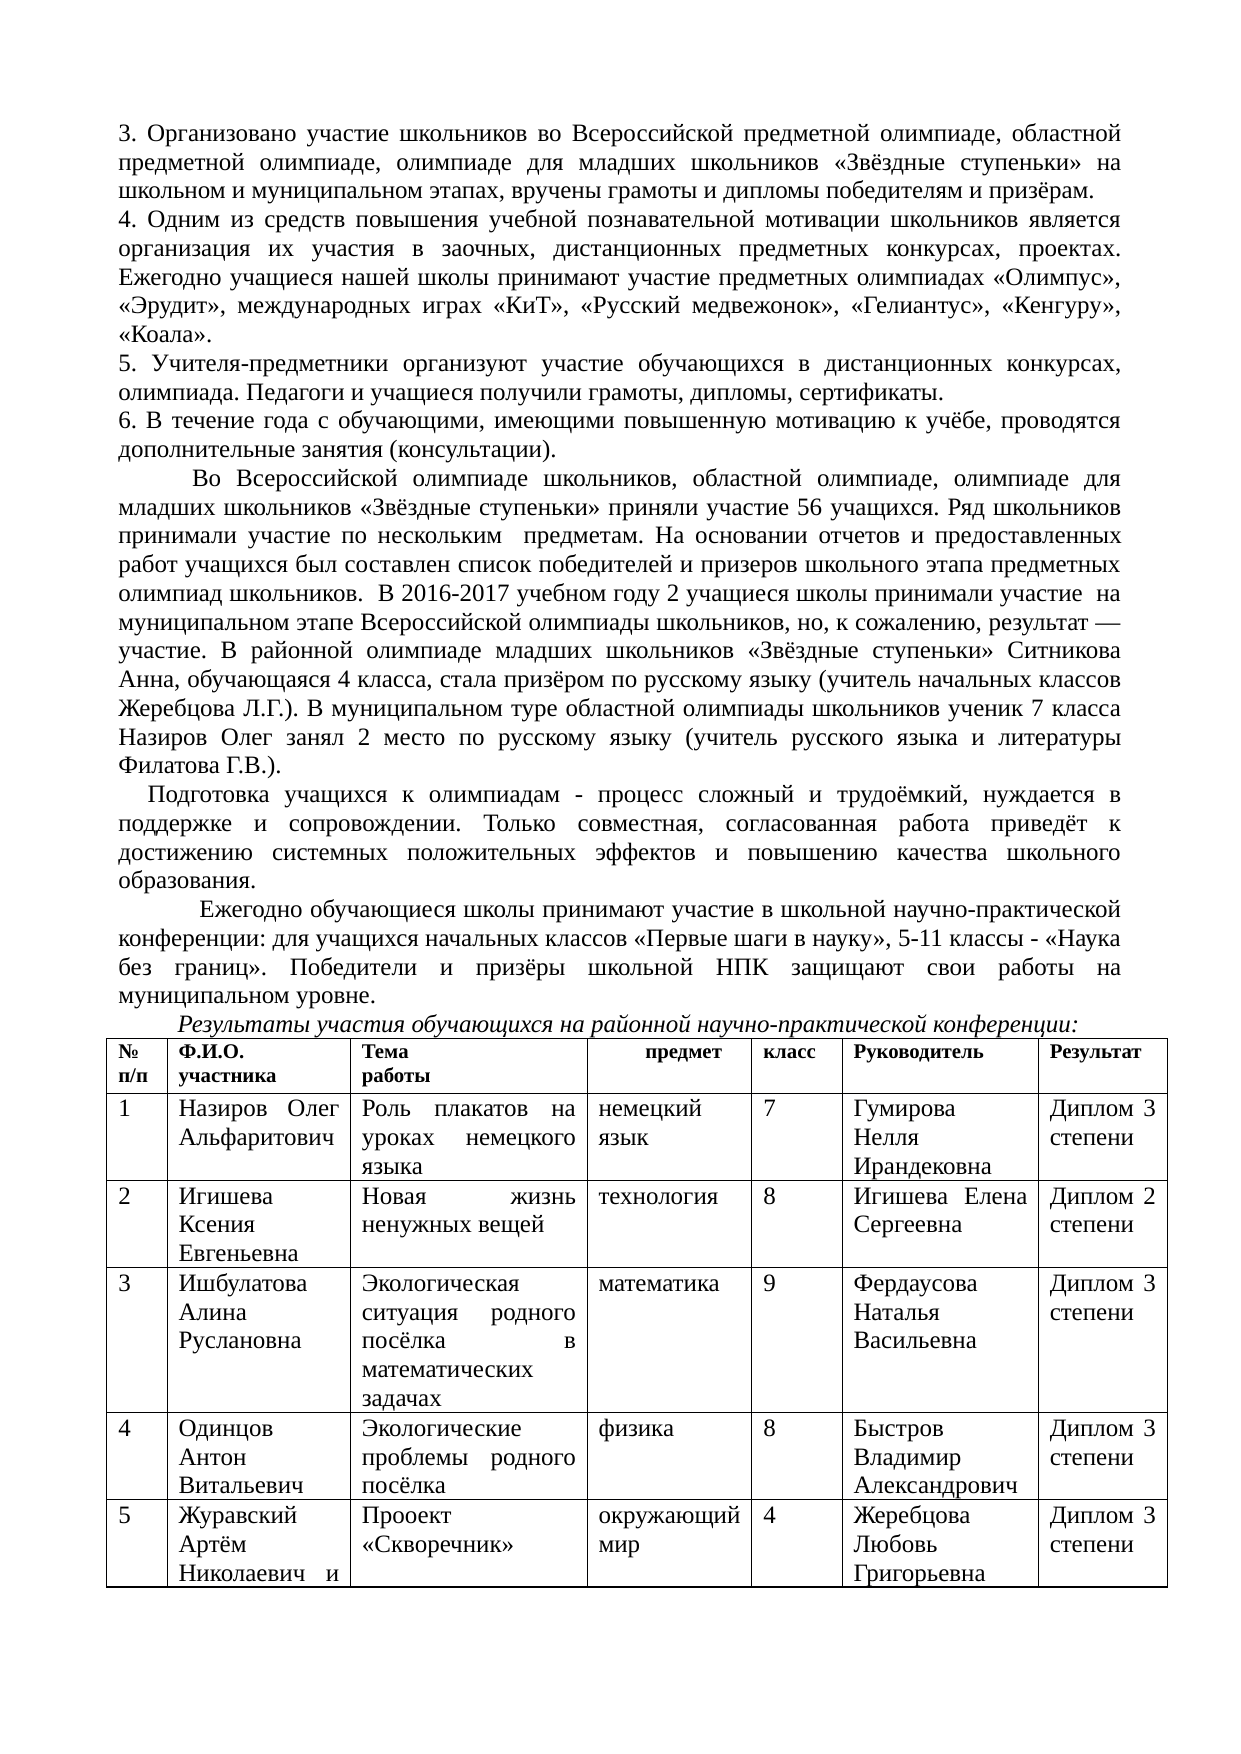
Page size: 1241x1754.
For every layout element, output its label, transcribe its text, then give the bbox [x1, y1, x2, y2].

table_cell Диплом 3 степени [1039, 1094, 1167, 1180]
text 3. Организовано участие школьников во Всероссийской предметной олимпиаде, областной предметной олимпиаде, олимпиаде для младших школьников «Звёздные ступеньки» на школьном и муниципальном этапах, вручены грамоты и дипломы победителям и призёрам. [118, 118, 1122, 204]
table_cell 9 [752, 1268, 842, 1412]
table_cell немецкий язык [588, 1094, 751, 1180]
table_cell 4 [107, 1413, 167, 1499]
table_cell 3 [107, 1268, 167, 1412]
table_cell 8 [752, 1413, 842, 1499]
text Во Всероссийской олимпиаде школьников, областной олимпиаде, олимпиаде для младших школьников «Звёздные ступеньки» приняли участие 56 учащихся. Ряд школьников принимали участие по нескольким предметам. На основании отчетов и предоставленных работ учащихся был составлен список победителей и призеров школьного этапа предметных олимпиад школьников. В 2016-2017 учебном году 2 учащиеся школы принимали участие на муниципальном этапе Всероссийской олимпиады школьников, но, к сожалению, результат — участие. В районной олимпиаде младших школьников «Звёздные ступеньки» Ситникова Анна, обучающаяся 4 класса, стала призёром по русскому языку (учитель начальных классов Жеребцова Л.Г.). В муниципальном туре областной олимпиады школьников ученик 7 класса Назиров Олег занял 2 место по русскому языку (учитель русского языка и литературы Филатова Г.В.). [118, 463, 1122, 779]
text 6. В течение года с обучающими, имеющими повышенную мотивацию к учёбе, проводятся дополнительные занятия (консультации). [118, 406, 1122, 463]
table_cell Прооект «Скворечник» [351, 1500, 587, 1586]
table_cell Жеребцова Любовь Григорьевна [843, 1500, 1038, 1586]
table_cell 7 [752, 1094, 842, 1180]
text Результаты участия обучающихся на районной научно-практической конференции: [118, 1009, 1128, 1038]
table_cell Экологические проблемы родного посёлка [351, 1413, 587, 1499]
table_cell Диплом 3 степени [1039, 1413, 1167, 1499]
table_header Результат [1039, 1039, 1167, 1092]
table_cell Гумирова Нелля Ирандековна [843, 1094, 1038, 1180]
table_header предмет [588, 1039, 751, 1092]
table_cell математика [588, 1268, 751, 1412]
table_header Руководитель [843, 1039, 1038, 1092]
table_header Тема работы [351, 1039, 587, 1092]
table_cell Быстров Владимир Александрович [843, 1413, 1038, 1499]
table_cell 5 [107, 1500, 167, 1586]
table_cell Игишева Ксения Евгеньевна [168, 1181, 350, 1267]
table_header класс [752, 1039, 842, 1092]
table_header Ф.И.О. участника [168, 1039, 350, 1092]
table_cell Одинцов Антон Витальевич [168, 1413, 350, 1499]
table_cell окружающий мир [588, 1500, 751, 1586]
table_cell Новая жизнь ненужных вещей [351, 1181, 587, 1267]
table_cell Роль плакатов на уроках немецкого языка [351, 1094, 587, 1180]
table_cell Диплом 3 степени [1039, 1500, 1167, 1586]
table_cell Фердаусова Наталья Васильевна [843, 1268, 1038, 1412]
table_cell Назиров Олег Альфаритович [168, 1094, 350, 1180]
table_cell Диплом 2 степени [1039, 1181, 1167, 1267]
text 5. Учителя-предметники организуют участие обучающихся в дистанционных конкурсах, олимпиада. Педагоги и учащиеся получили грамоты, дипломы, сертификаты. [118, 348, 1122, 406]
table_cell 1 [107, 1094, 167, 1180]
table_cell 4 [752, 1500, 842, 1586]
table_cell технология [588, 1181, 751, 1267]
table_cell Экологическая ситуация родного посёлка в математических задачах [351, 1268, 587, 1412]
table_cell 8 [752, 1181, 842, 1267]
table_cell 2 [107, 1181, 167, 1267]
text 4. Одним из средств повышения учебной познавательной мотивации школьников является организация их участия в заочных, дистанционных предметных конкурсах, проектах. Ежегодно учащиеся нашей школы принимают участие предметных олимпиадах «Олимпус», «Эрудит», международных играх «КиТ», «Русский медвежонок», «Гелиантус», «Кенгуру», «Коала». [118, 204, 1122, 348]
table_cell физика [588, 1413, 751, 1499]
table_cell Ишбулатова Алина Руслановна [168, 1268, 350, 1412]
table_header № п/п [107, 1039, 167, 1092]
table_cell Диплом 3 степени [1039, 1268, 1167, 1412]
table_cell Игишева Елена Сергеевна [843, 1181, 1038, 1267]
text Ежегодно обучающиеся школы принимают участие в школьной научно-практической конференции: для учащихся начальных классов «Первые шаги в науку», 5-11 классы - «Наука без границ». Победители и призёры школьной НПК защищают свои работы на муниципальном уровне. [118, 894, 1122, 1009]
text Подготовка учащихся к олимпиадам - процесс сложный и трудоёмкий, нуждается в поддержке и сопровождении. Только совместная, согласованная работа приведёт к достижению системных положительных эффектов и повышению качества школьного образования. [118, 779, 1122, 894]
table_cell Журавский Артём Николаевич и [168, 1500, 350, 1586]
